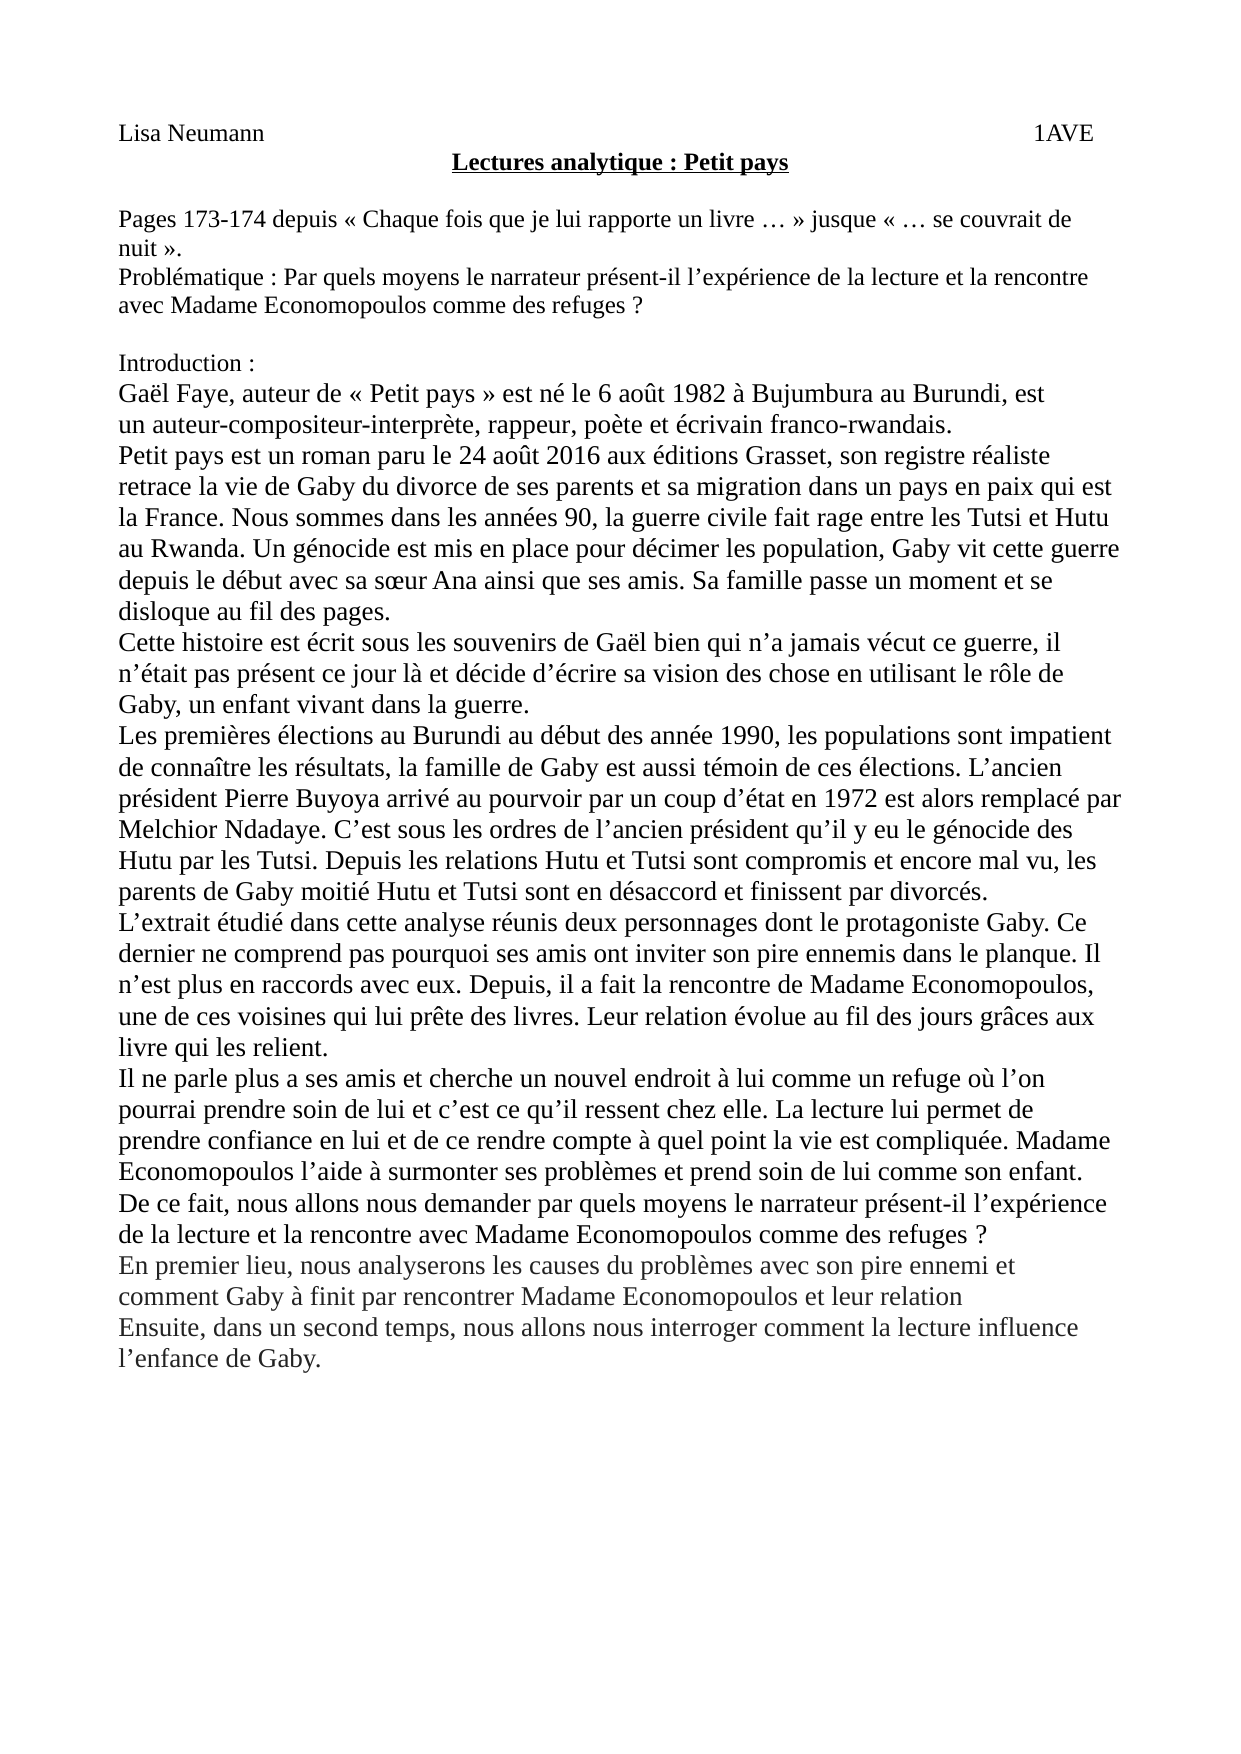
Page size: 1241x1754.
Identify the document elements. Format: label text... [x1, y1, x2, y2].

text L’extrait étudié dans cette analyse réunis deux personnages dont le protagoniste Gaby. Ce dernier ne comprend pas pourquoi ses amis ont inviter son pire ennemis dans le planque. Il n’est plus en raccords avec eux. Depuis, il a fait la rencontre de Madame Economopoulos, une de ces voisines qui lui prête des livres. Leur relation évolue au fil des jours grâces aux livre qui les relient. [118, 906, 1122, 1062]
text Problématique : Par quels moyens le narrateur présent-il l’expérience de la lecture et la rencontre avec Madame Economopoulos comme des refuges ? [118, 262, 1122, 319]
text Les premières élections au Burundi au début des année 1990, les populations sont impatient de connaître les résultats, la famille de Gaby est aussi témoin de ces élections. L’ancien président Pierre Buyoya arrivé au pourvoir par un coup d’état en 1972 est alors remplacé par Melchior Ndadaye. C’est sous les ordres de l’ancien président qu’il y eu le génocide des Hutu par les Tutsi. Depuis les relations Hutu et Tutsi sont compromis et encore mal vu, les parents de Gaby moitié Hutu et Tutsi sont en désaccord et finissent par divorcés. [118, 719, 1122, 906]
text Petit pays est un roman paru le 24 août 2016 aux éditions Grasset, son registre réaliste retrace la vie de Gaby du divorce de ses parents et sa migration dans un pays en paix qui est la France. Nous sommes dans les années 90, la guerre civile fait rage entre les Tutsi et Hutu au Rwanda. Un génocide est mis en place pour décimer les population, Gaby vit cette guerre depuis le début avec sa sœur Ana ainsi que ses amis. Sa famille passe un moment et se disloque au fil des pages. [118, 439, 1122, 626]
text Introduction : [118, 348, 1122, 377]
text Gaël Faye, auteur de « Petit pays » est né le 6 août 1982 à Bujumbura au Burundi, est un auteur-compositeur-interprète, rappeur, poète et écrivain franco-rwandais. [118, 377, 1122, 439]
text En premier lieu, nous analyserons les causes du problèmes avec son pire ennemi et comment Gaby à finit par rencontrer Madame Economopoulos et leur relation [118, 1249, 1122, 1311]
text Ensuite, dans un second temps, nous allons nous interroger comment la lecture influence l’enfance de Gaby. [118, 1311, 1122, 1373]
text Pages 173-174 depuis « Chaque fois que je lui rapporte un livre … » jusque « … se couvrait de nuit ». [118, 204, 1122, 262]
text Il ne parle plus a ses amis et cherche un nouvel endroit à lui comme un refuge où l’on pourrai prendre soin de lui et c’est ce qu’il ressent chez elle. La lecture lui permet de prendre confiance en lui et de ce rendre compte à quel point la vie est compliquée. Madame Economopoulos l’aide à surmonter ses problèmes et prend soin de lui comme son enfant. [118, 1062, 1122, 1187]
text Lectures analytique : Petit pays [118, 147, 1122, 176]
text De ce fait, nous allons nous demander par quels moyens le narrateur présent-il l’expérience de la lecture et la rencontre avec Madame Economopoulos comme des refuges ? [118, 1187, 1122, 1249]
text Lisa Neumann 1AVE [118, 118, 1122, 147]
text Cette histoire est écrit sous les souvenirs de Gaël bien qui n’a jamais vécut ce guerre, il n’était pas présent ce jour là et décide d’écrire sa vision des chose en utilisant le rôle de Gaby, un enfant vivant dans la guerre. [118, 626, 1122, 719]
